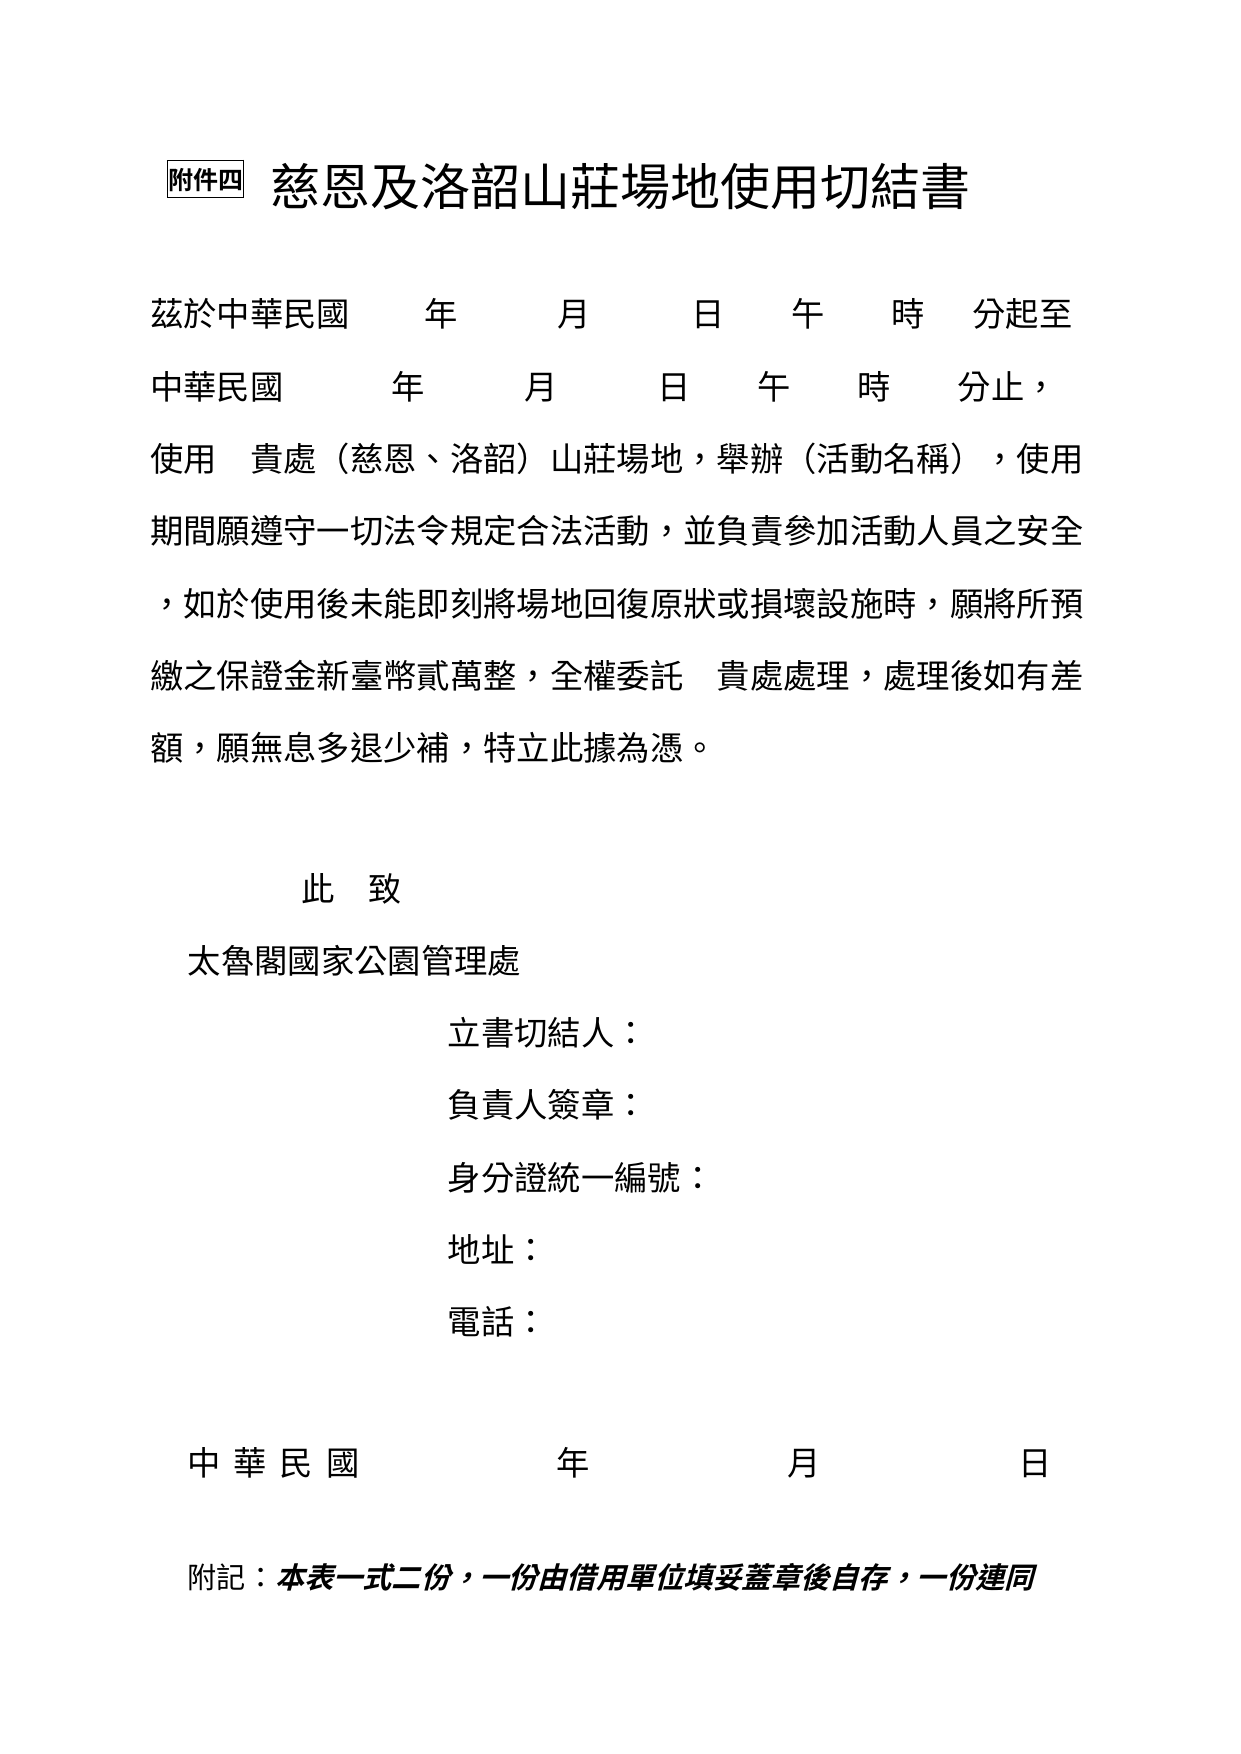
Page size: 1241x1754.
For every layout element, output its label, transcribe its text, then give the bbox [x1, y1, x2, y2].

text 負責人簽章： [447, 1079, 1053, 1127]
text 太魯閣國家公園管理處 [187, 935, 1053, 983]
text 慈恩及洛韶山莊場地使用切結書 [150, 148, 1090, 220]
text 附記：本表一式二份，一份由借用單位填妥蓋章後自存，一份連同 [187, 1554, 1053, 1597]
text 立書切結人： [447, 1007, 1053, 1055]
text 茲於中華民國 年 月 日 午 時 分起至中華民國 年 月 日 午 時 分止，使用 貴處（慈恩、洛韶）山莊場地，舉辦（活動名稱），使用期間願遵守一切法令規定合法活動，並負責參加活動人員之安全，如於使用後未能即刻將場地回復原狀或損壞設施時，願將所預繳之保證金新臺幣貳萬整，全權委託 貴處處理，處理後如有差額，願無息多退少補，特立此據為憑。 [150, 288, 1090, 770]
text 電話： [447, 1296, 1053, 1344]
text 附件四 [168, 161, 243, 197]
text 身分證統一編號： [447, 1152, 1053, 1200]
text [244, 159, 252, 198]
text 此 致 [301, 862, 1053, 911]
text 中華民國 年 月 日 [187, 1437, 1053, 1485]
text 地址： [447, 1224, 1053, 1272]
